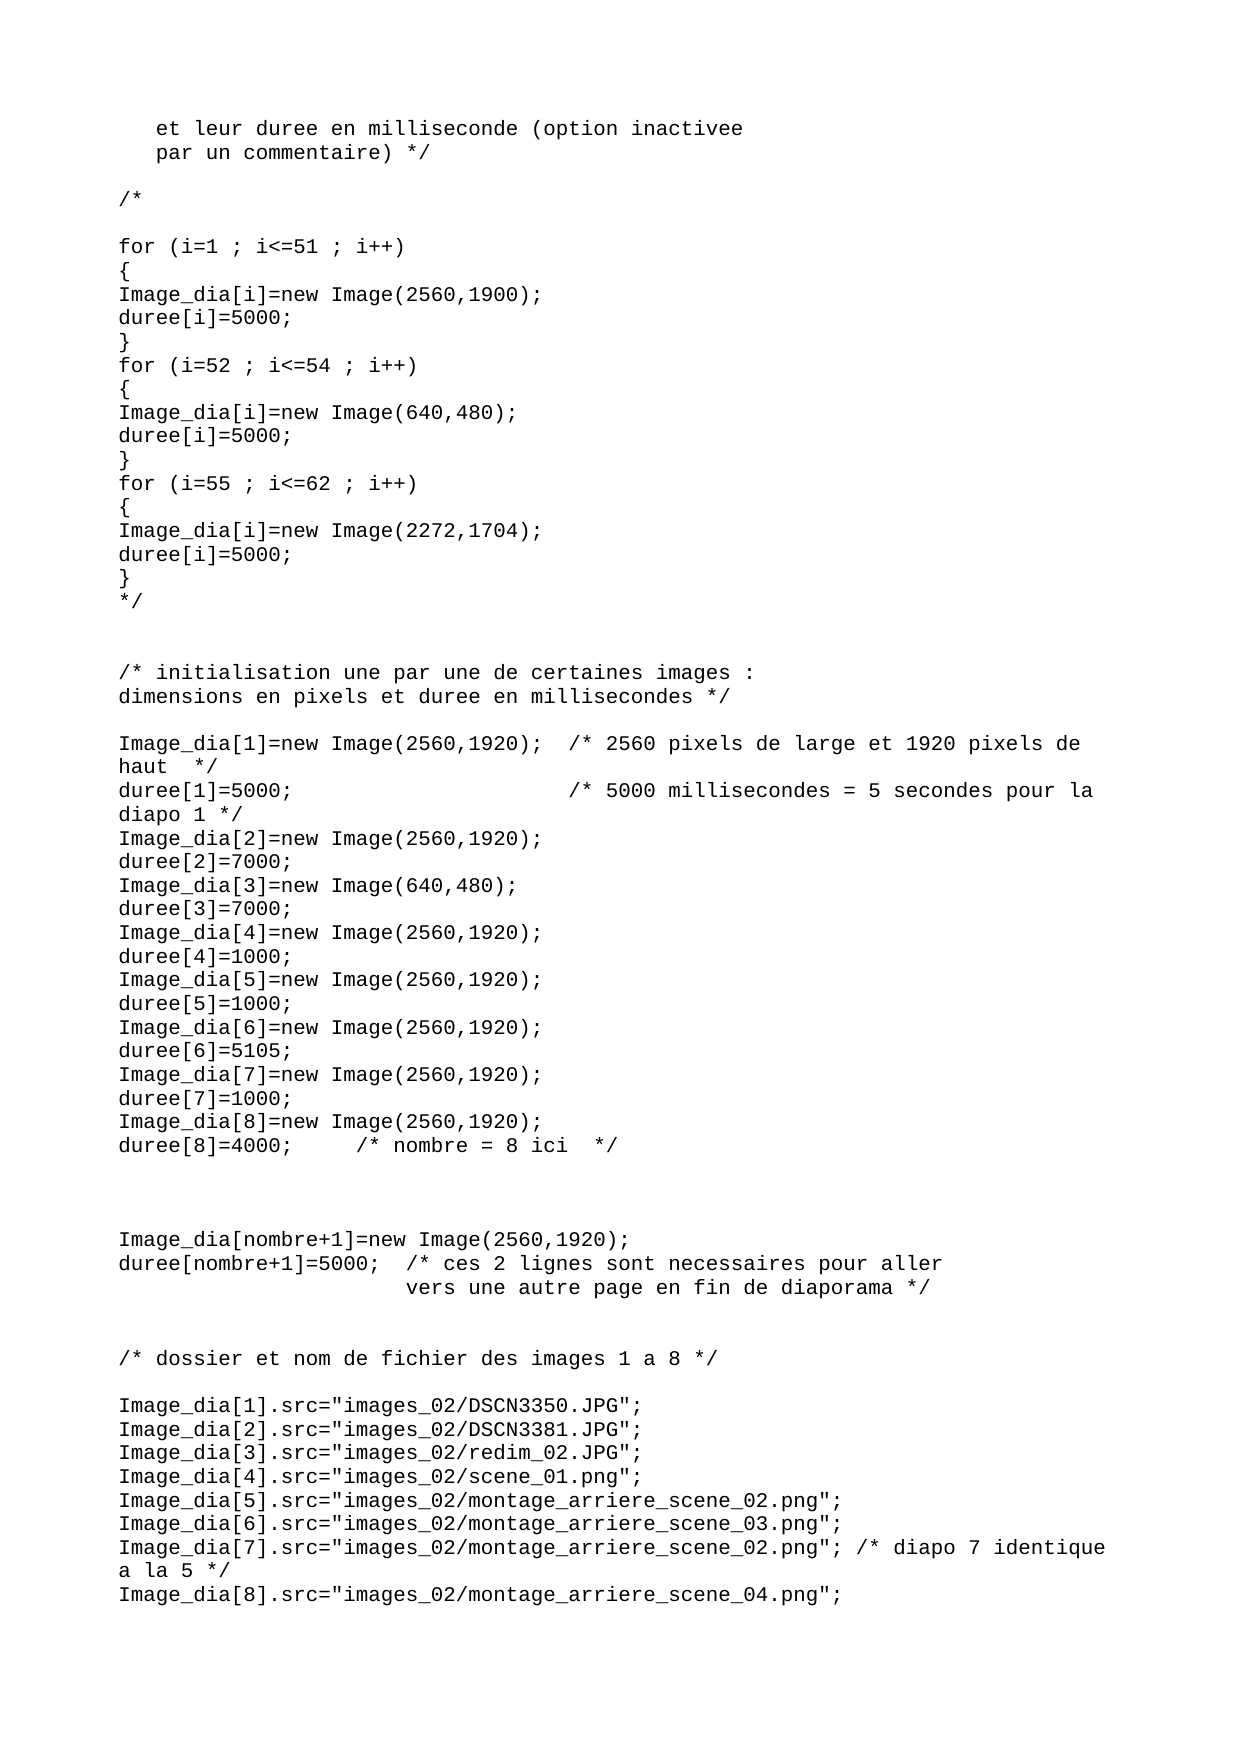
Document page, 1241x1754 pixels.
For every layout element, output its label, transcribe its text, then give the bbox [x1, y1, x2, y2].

text duree[8]=4000; /* nombre = 8 ici */ [118, 1135, 1122, 1158]
text duree[i]=5000; [118, 426, 1122, 449]
text duree[5]=1000; [118, 993, 1122, 1017]
text } [118, 449, 1122, 473]
text Image_dia[5].src="images_02/montage_arriere_scene_02.png"; [118, 1489, 1122, 1513]
text duree[2]=7000; [118, 851, 1122, 875]
text /* initialisation une par une de certaines images : [118, 662, 1122, 686]
text Image_dia[i]=new Image(2560,1900); [118, 284, 1122, 307]
text duree[i]=5000; [118, 307, 1122, 331]
text Image_dia[nombre+1]=new Image(2560,1920); [118, 1229, 1122, 1253]
text Image_dia[4].src="images_02/scene_01.png"; [118, 1466, 1122, 1489]
text duree[7]=1000; [118, 1088, 1122, 1111]
text Image_dia[i]=new Image(640,480); [118, 402, 1122, 426]
text Image_dia[2]=new Image(2560,1920); [118, 827, 1122, 851]
text vers une autre page en fin de diaporama */ [118, 1277, 1122, 1300]
text Image_dia[6]=new Image(2560,1920); [118, 1017, 1122, 1040]
text dimensions en pixels et duree en millisecondes */ [118, 686, 1122, 709]
text duree[6]=5105; [118, 1040, 1122, 1064]
text { [118, 496, 1122, 520]
text { [118, 378, 1122, 402]
text Image_dia[1]=new Image(2560,1920); /* 2560 pixels de large et 1920 pixels de haut */ [118, 733, 1122, 780]
text Image_dia[8].src="images_02/montage_arriere_scene_04.png"; [118, 1584, 1122, 1608]
text Image_dia[3].src="images_02/redim_02.JPG"; [118, 1442, 1122, 1466]
text /* [118, 189, 1122, 213]
text Image_dia[7]=new Image(2560,1920); [118, 1064, 1122, 1088]
text Image_dia[2].src="images_02/DSCN3381.JPG"; [118, 1419, 1122, 1442]
text Image_dia[6].src="images_02/montage_arriere_scene_03.png"; [118, 1513, 1122, 1537]
text for (i=55 ; i<=62 ; i++) [118, 473, 1122, 496]
text Image_dia[1].src="images_02/DSCN3350.JPG"; [118, 1395, 1122, 1419]
text duree[4]=1000; [118, 946, 1122, 969]
text duree[i]=5000; [118, 544, 1122, 567]
text Image_dia[3]=new Image(640,480); [118, 875, 1122, 898]
text /* dossier et nom de fichier des images 1 a 8 */ [118, 1348, 1122, 1371]
text Image_dia[5]=new Image(2560,1920); [118, 969, 1122, 993]
text Image_dia[4]=new Image(2560,1920); [118, 922, 1122, 946]
text et leur duree en milliseconde (option inactivee [118, 118, 1122, 142]
text } [118, 567, 1122, 591]
text Image_dia[i]=new Image(2272,1704); [118, 520, 1122, 544]
text { [118, 260, 1122, 284]
text duree[1]=5000; /* 5000 millisecondes = 5 secondes pour la diapo 1 */ [118, 780, 1122, 827]
text Image_dia[7].src="images_02/montage_arriere_scene_02.png"; /* diapo 7 identique a la 5 */ [118, 1537, 1122, 1584]
text } [118, 331, 1122, 354]
text Image_dia[8]=new Image(2560,1920); [118, 1111, 1122, 1135]
text for (i=52 ; i<=54 ; i++) [118, 354, 1122, 378]
text duree[3]=7000; [118, 898, 1122, 922]
text */ [118, 591, 1122, 615]
text duree[nombre+1]=5000; /* ces 2 lignes sont necessaires pour aller [118, 1253, 1122, 1277]
text par un commentaire) */ [118, 142, 1122, 165]
text for (i=1 ; i<=51 ; i++) [118, 236, 1122, 260]
